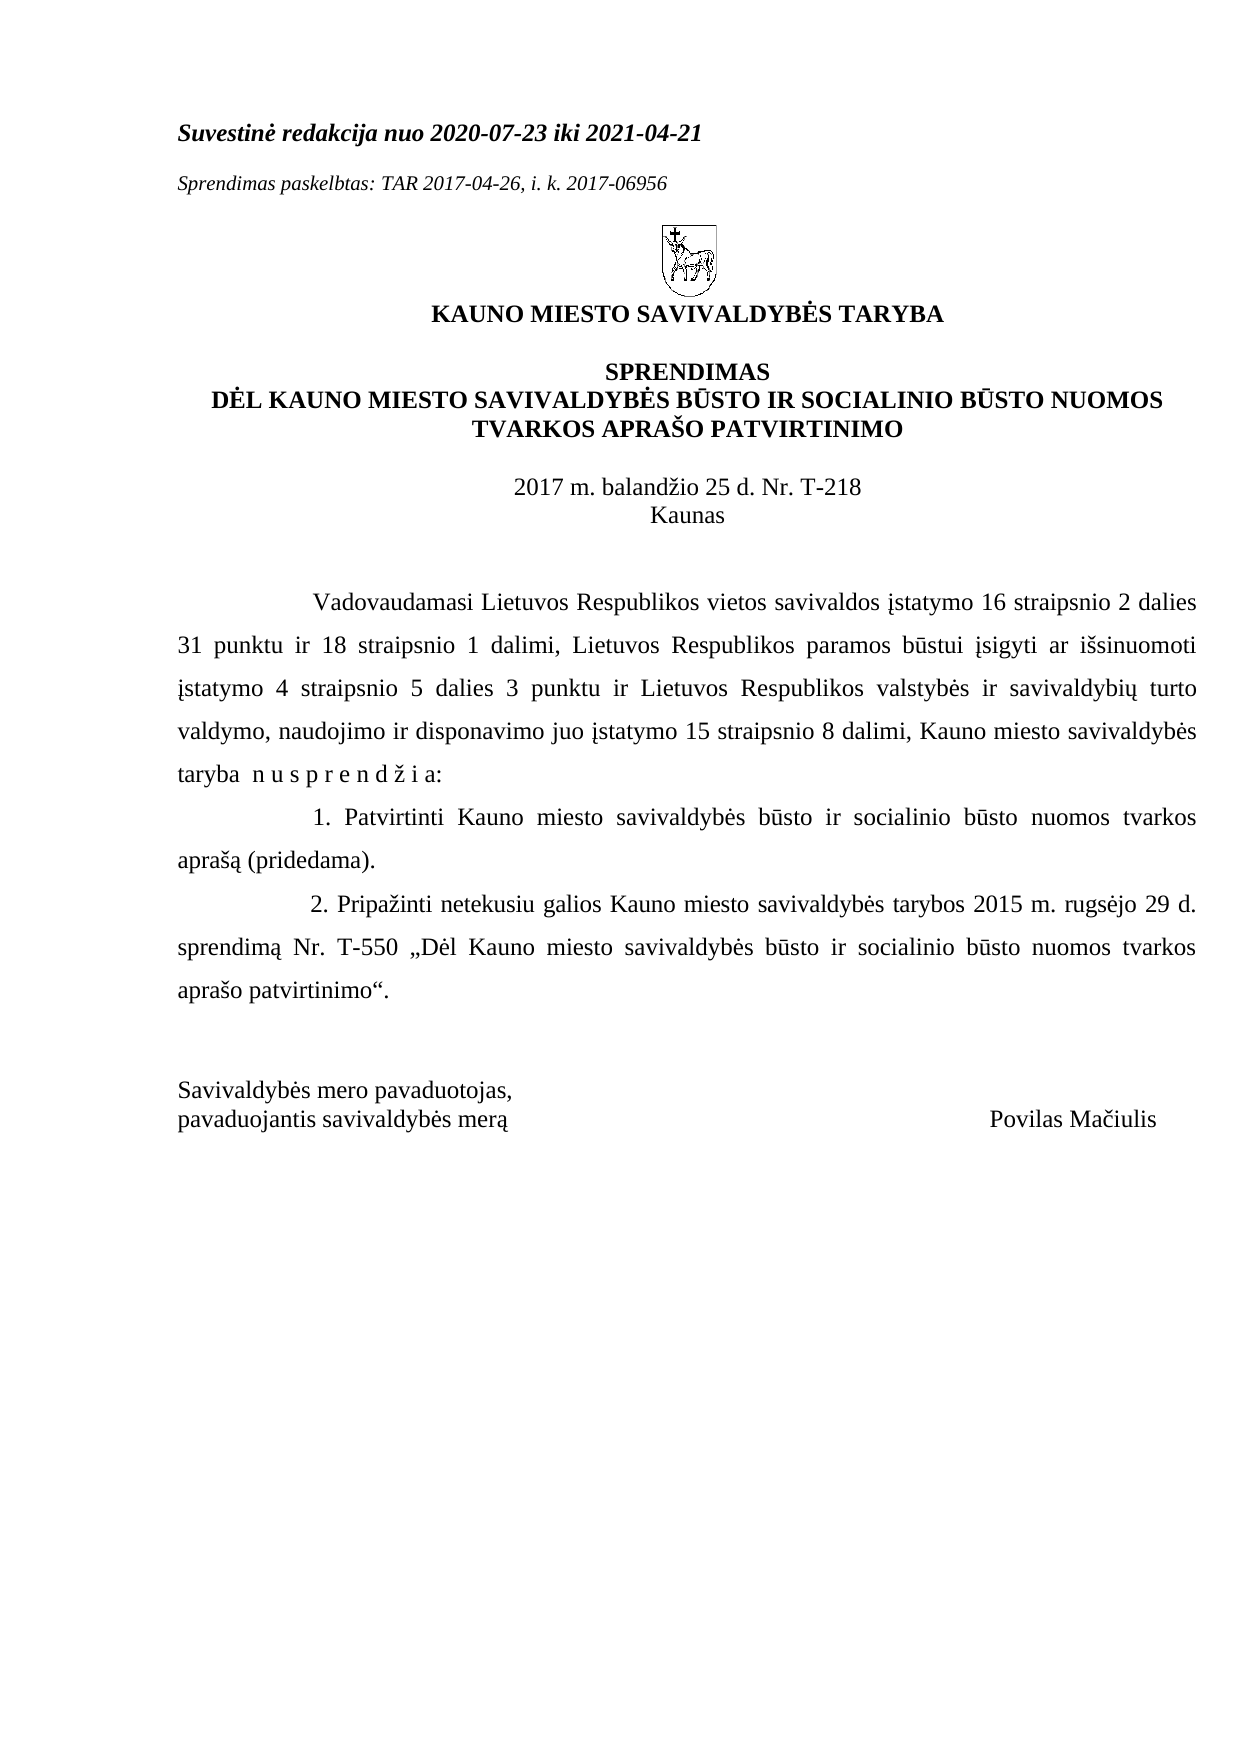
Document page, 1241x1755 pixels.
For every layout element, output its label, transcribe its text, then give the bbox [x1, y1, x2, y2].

text pavaduojantis savivaldybės merą Povilas Mačiulis [177, 1104, 1198, 1133]
text 2. Pripažinti netekusiu galios Kauno miesto savivaldybės tarybos 2015 m. rugsėjo 29 d. sprendimą Nr. T-550 „Dėl Kauno miesto savivaldybės būsto ir socialinio būsto nuomos tvarkos aprašo patvirtinimo“. [177, 889, 1198, 1004]
text DĖL KAUNO MIESTO SAVIVALDYBĖS BŪSTO IR SOCIALINIO BŪSTO NUOMOS TVARKOS APRAŠO PATVIRTINIMO [177, 386, 1198, 443]
text Kaunas [177, 501, 1198, 529]
text SPRENDIMAS [177, 357, 1198, 386]
text Suvestinė redakcija nuo 2020-07-23 iki 2021-04-21 [177, 118, 1198, 147]
text Vadovaudamasi Lietuvos Respublikos vietos savivaldos įstatymo 16 straipsnio 2 dalies 31 punktu ir 18 straipsnio 1 dalimi, Lietuvos Respublikos paramos būstui įsigyti ar išsinuomoti įstatymo 4 straipsnio 5 dalies 3 punktu ir Lietuvos Respublikos valstybės ir savivaldybių turto valdymo, naudojimo ir disponavimo juo įstatymo 15 straipsnio 8 dalimi, Kauno miesto savivaldybės taryba n u s p r e n d ž i a: [177, 587, 1198, 788]
text Savivaldybės mero pavaduotojas, [177, 1076, 1198, 1104]
text KAUNO MIESTO SAVIVALDYBĖS TARYBA [177, 299, 1198, 328]
text 1. Patvirtinti Kauno miesto savivaldybės būsto ir socialinio būsto nuomos tvarkos aprašą (pridedama). [177, 802, 1198, 874]
text 2017 m. balandžio 25 d. Nr. T-218 [177, 472, 1198, 501]
text Sprendimas paskelbtas: TAR 2017-04-26, i. k. 2017-06956 [177, 171, 1198, 195]
